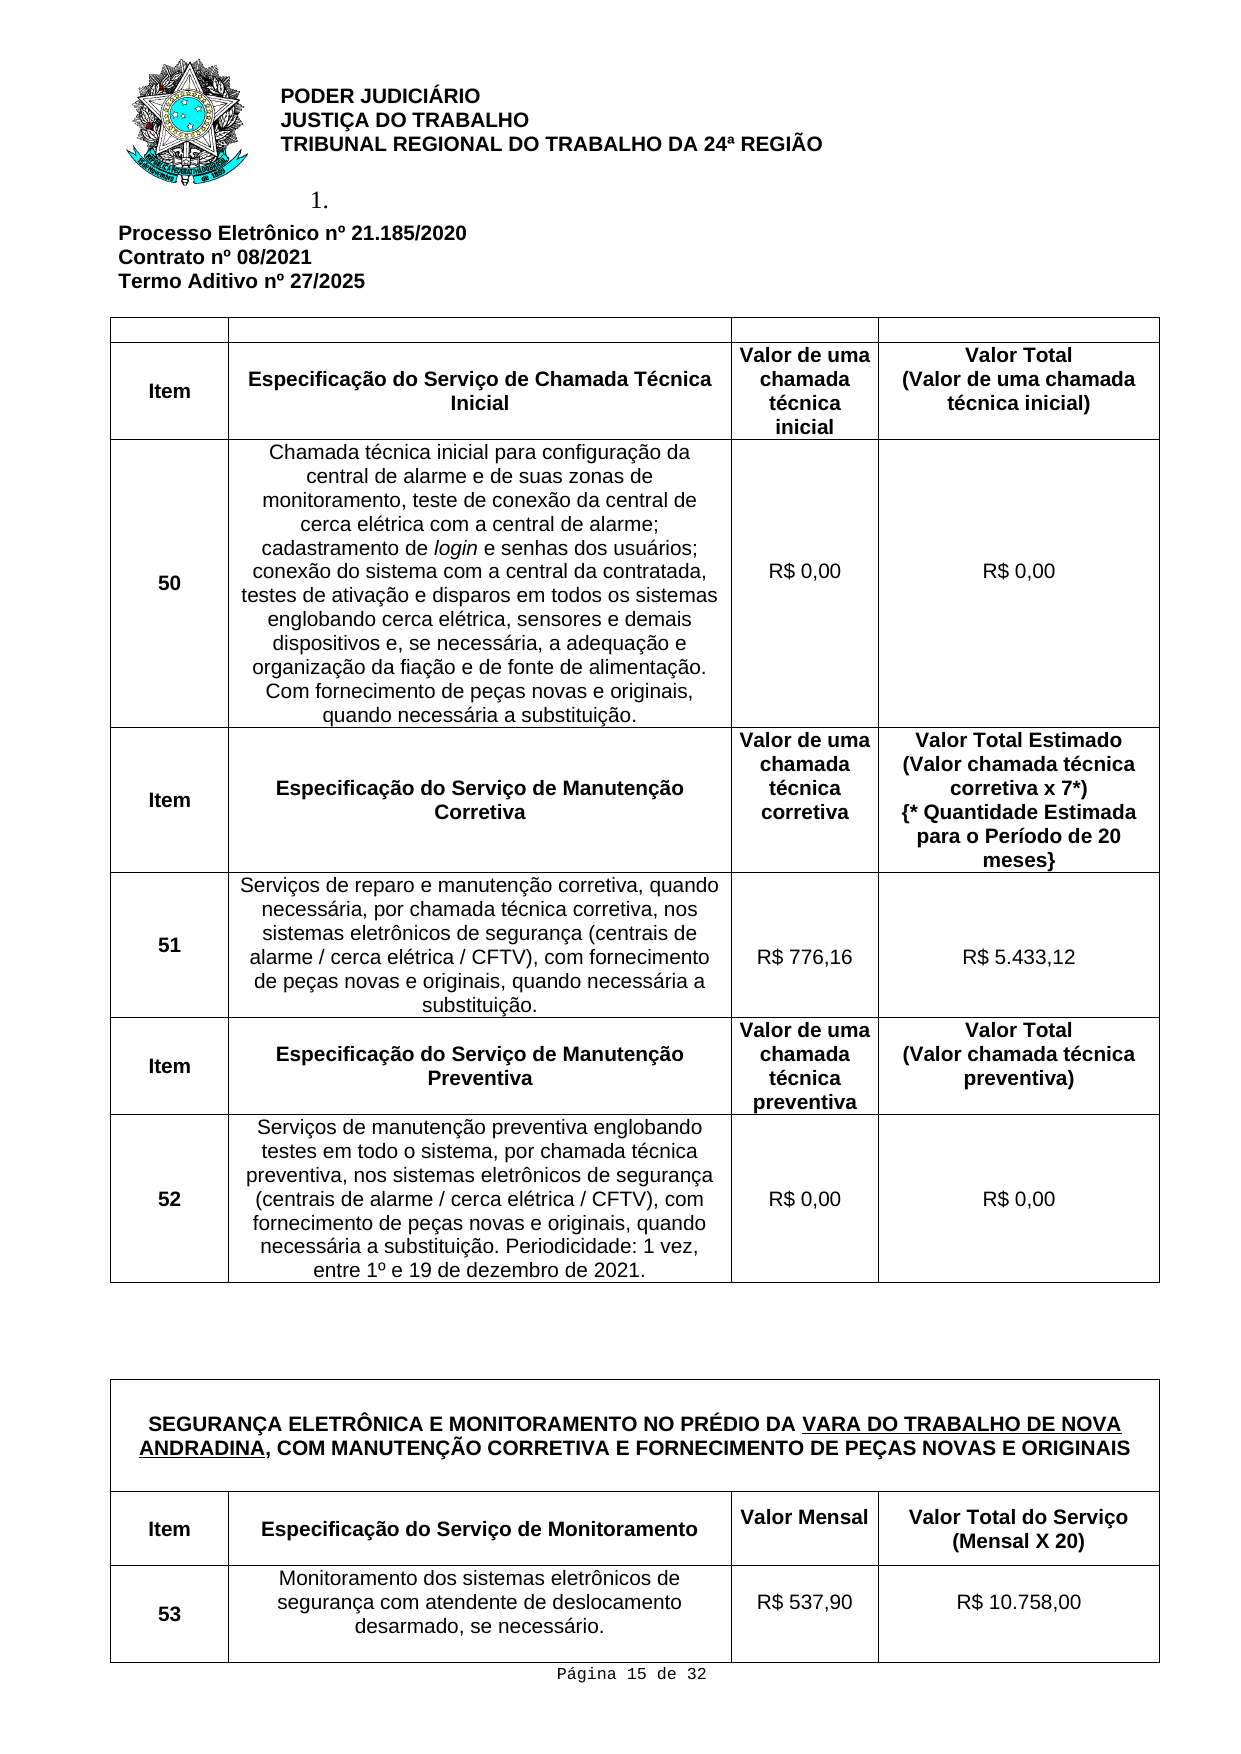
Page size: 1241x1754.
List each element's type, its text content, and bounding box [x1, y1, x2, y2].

table_cell Especificação do Serviço de Manutenção Corretiva [229, 728, 731, 872]
table_cell [879, 318, 1159, 342]
table_cell R$ 0,00 [879, 440, 1159, 727]
table_cell R$ 0,00 [879, 1115, 1159, 1282]
table_cell Valor de uma chamada técnica preventiva [732, 1018, 878, 1113]
table_cell R$ 5.433,12 [879, 873, 1159, 1017]
table_cell R$ 776,16 [732, 873, 878, 1017]
table_cell Valor de uma chamada técnica inicial [732, 343, 878, 438]
table_cell R$ 0,00 [732, 1115, 878, 1282]
table_cell Item [111, 1018, 228, 1113]
table_cell R$ 537,90 [732, 1566, 878, 1662]
table_cell Especificação do Serviço de Chamada Técnica Inicial [229, 343, 731, 438]
table_cell 51 [111, 873, 228, 1017]
table_cell Especificação do Serviço de Manutenção Preventiva [229, 1018, 731, 1113]
table_cell Valor Total (Valor chamada técnica preventiva) [879, 1018, 1159, 1113]
table_cell [111, 318, 228, 342]
table_cell Valor de uma chamada técnica corretiva [732, 728, 878, 872]
table_cell [229, 318, 731, 342]
table_cell Item [111, 728, 228, 872]
table_cell R$ 10.758,00 [879, 1566, 1159, 1662]
table_cell Item [111, 343, 228, 438]
table_cell Serviços de reparo e manutenção corretiva, quando necessária, por chamada técnica corretiva, nos sistemas eletrônicos de segurança (centrais de alarme / cerca elétrica / CFTV), com fornecimento de peças novas e originais, quando necessária a substituição. [229, 873, 731, 1017]
table_cell R$ 0,00 [732, 440, 878, 727]
table_cell Valor Total do Serviço (Mensal X 20) [879, 1492, 1159, 1565]
table_cell [732, 318, 878, 342]
table_header SEGURANÇA ELETRÔNICA E MONITORAMENTO NO PRÉDIO DA VARA DO TRABALHO DE NOVA ANDRADINA, COM MANUTENÇÃO CORRETIVA E FORNECIMENTO DE PEÇAS NOVAS E ORIGINAIS [111, 1380, 1159, 1491]
table_cell Valor Total (Valor de uma chamada técnica inicial) [879, 343, 1159, 438]
table_cell Monitoramento dos sistemas eletrônicos de segurança com atendente de deslocamento desarmado, se necessário. [229, 1566, 731, 1662]
table_cell 50 [111, 440, 228, 727]
table_cell Especificação do Serviço de Monitoramento [229, 1492, 731, 1565]
table_cell 53 [111, 1566, 228, 1662]
table_cell Serviços de manutenção preventiva englobando testes em todo o sistema, por chamada técnica preventiva, nos sistemas eletrônicos de segurança (centrais de alarme / cerca elétrica / CFTV), com fornecimento de peças novas e originais, quando necessária a substituição. Periodicidade: 1 vez, entre 1º e 19 de dezembro de 2021. [229, 1115, 731, 1282]
table_cell Chamada técnica inicial para configuração da central de alarme e de suas zonas de monitoramento, teste de conexão da central de cerca elétrica com a central de alarme; cadastramento de login e senhas dos usuários; conexão do sistema com a central da contratada, testes de ativação e disparos em todos os sistemas englobando cerca elétrica, sensores e demais dispositivos e, se necessária, a adequação e organização da fiação e de fonte de alimentação. Com fornecimento de peças novas e originais, quando necessária a substituição. [229, 440, 731, 727]
table_cell Item [111, 1492, 228, 1565]
table_cell Valor Mensal [732, 1492, 878, 1565]
table_cell Valor Total Estimado (Valor chamada técnica corretiva x 7*) {* Quantidade Estimada para o Período de 20 meses} [879, 728, 1159, 872]
table_cell 52 [111, 1115, 228, 1282]
